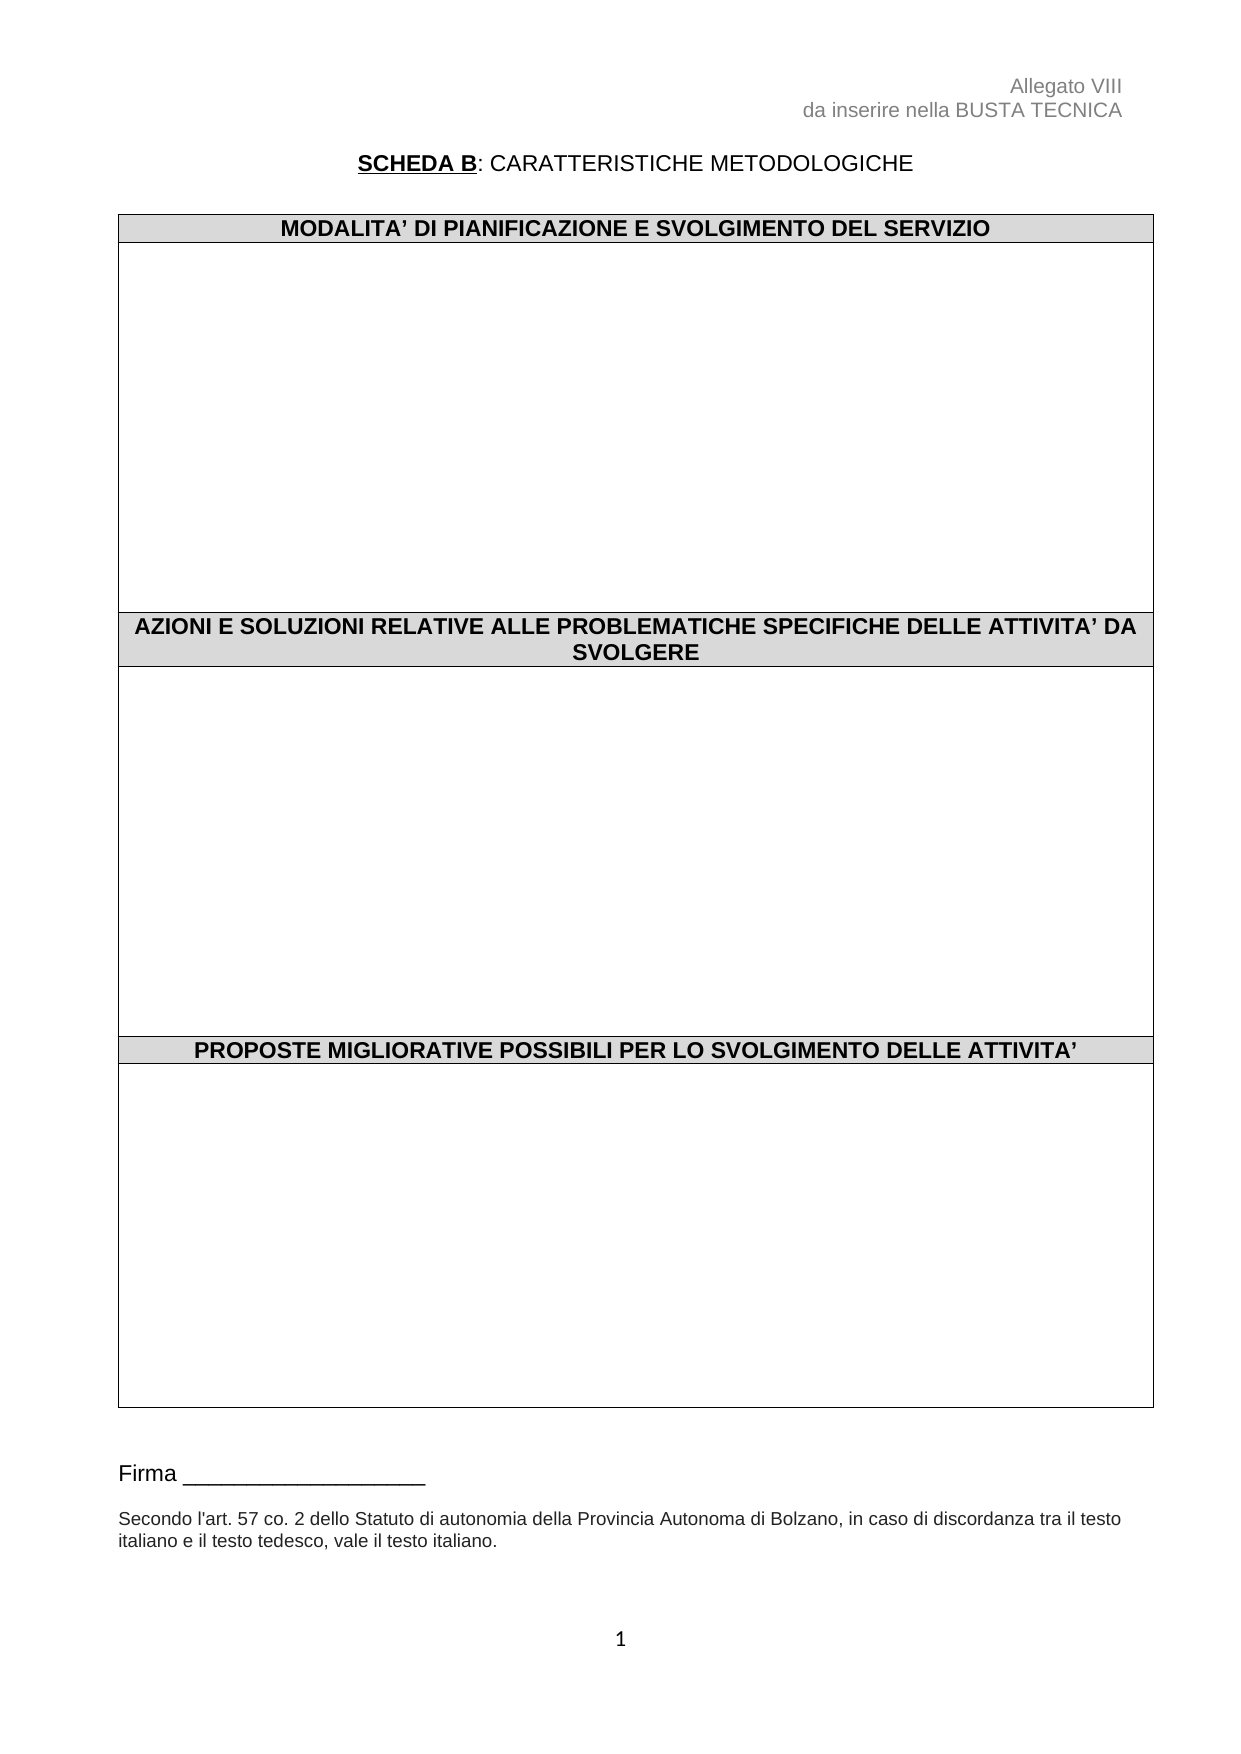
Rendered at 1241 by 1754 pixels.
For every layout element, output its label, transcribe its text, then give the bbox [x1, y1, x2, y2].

table_cell AZIONI E SOLUZIONI RELATIVE ALLE PROBLEMATICHE SPECIFICHE DELLE ATTIVITA’ DA SVOLGERE [119, 613, 1153, 666]
table_cell PROPOSTE MIGLIORATIVE POSSIBILI PER LO SVOLGIMENTO DELLE ATTIVITA’ [119, 1037, 1153, 1063]
text Firma ___________________ [118, 1460, 1122, 1487]
table_cell [119, 243, 1153, 612]
table_header SCHEDA B: CARATTERISTICHE METODOLOGICHE [118, 150, 1153, 188]
table_cell [119, 667, 1153, 1036]
table_cell MODALITA’ DI PIANIFICAZIONE E SVOLGIMENTO DEL SERVIZIO [119, 215, 1153, 242]
table_cell [119, 1064, 1153, 1407]
table_cell [118, 188, 1153, 214]
text Secondo l'art. 57 co. 2 dello Statuto di autonomia della Provincia Autonoma di Bolzano, in caso di discordanza tra il testo italiano e il testo tedesco, vale il testo italiano. [118, 1508, 1122, 1551]
